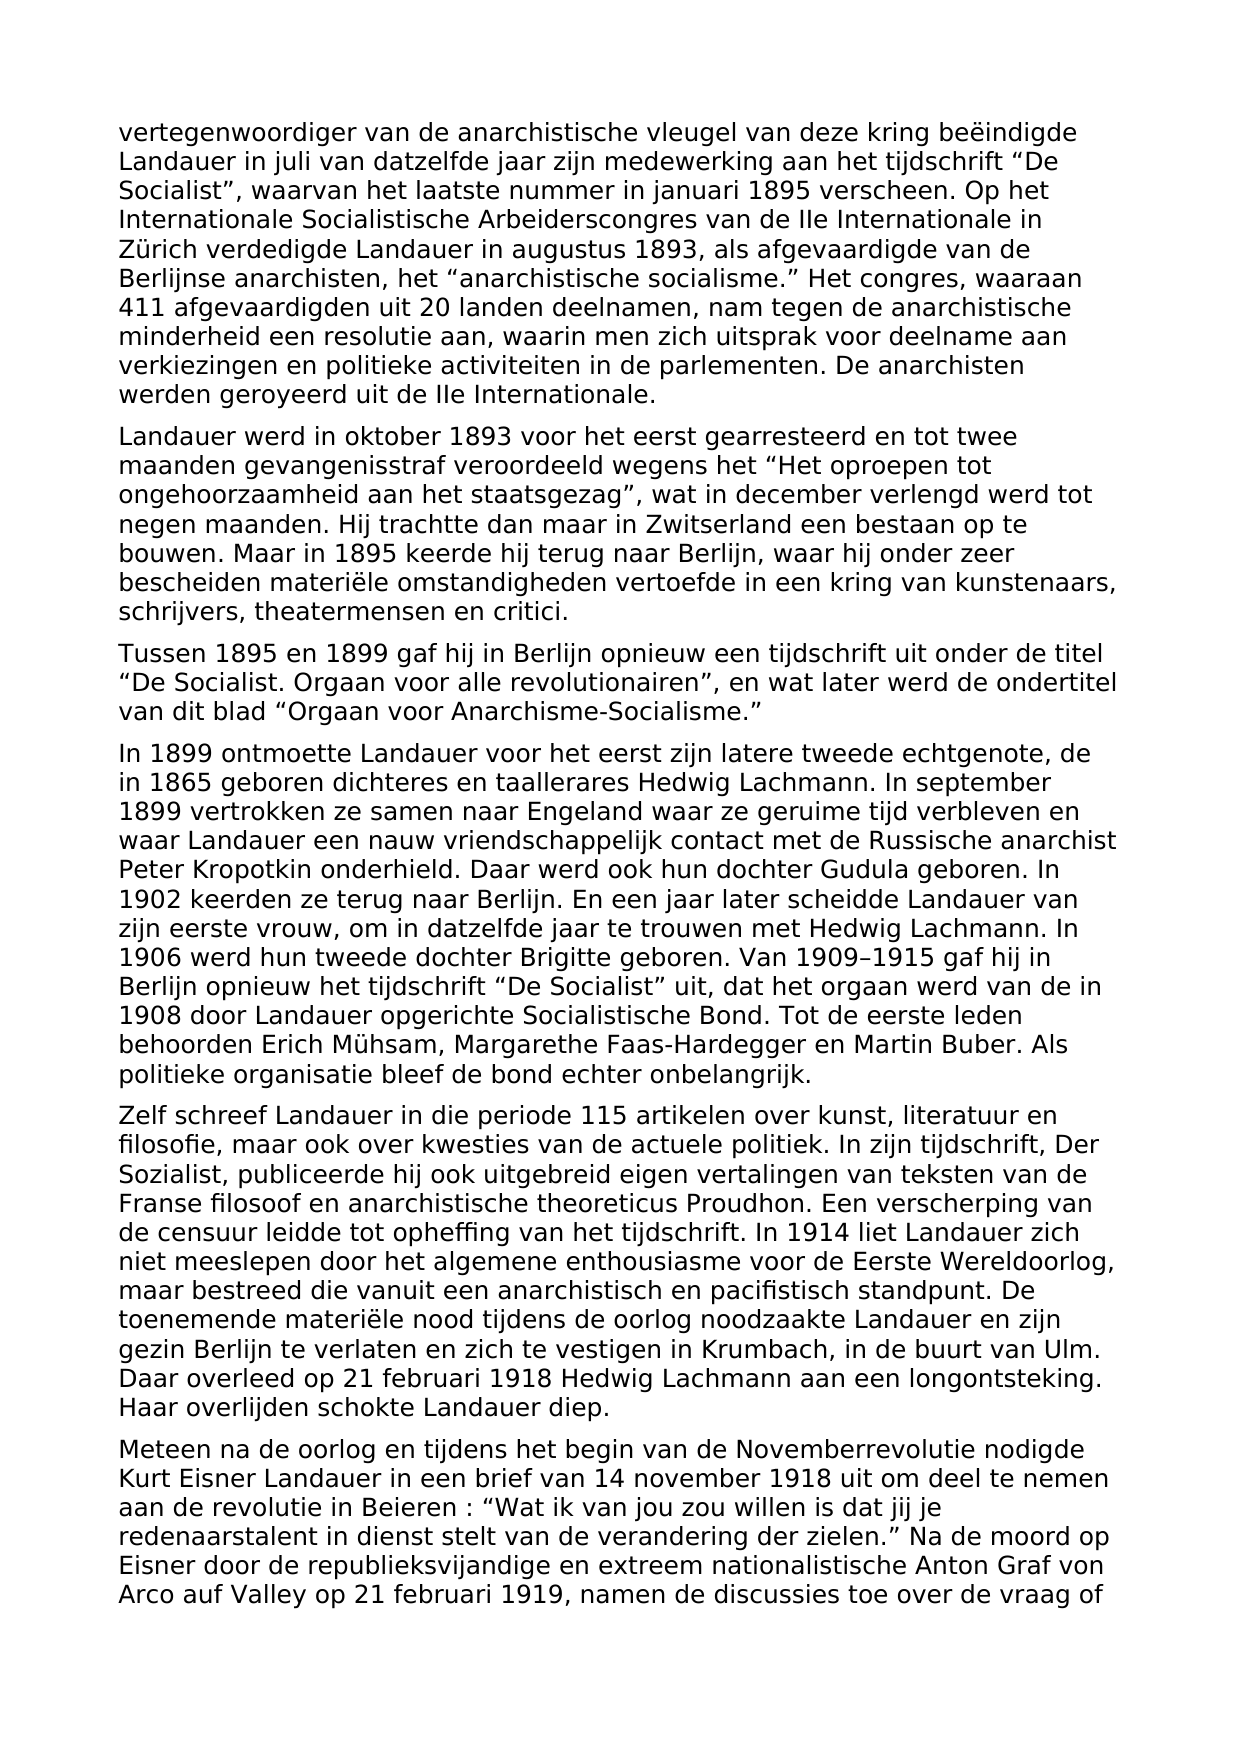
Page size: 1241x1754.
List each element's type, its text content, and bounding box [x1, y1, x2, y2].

text Meteen na de oorlog en tijdens het begin van de Novemberrevolutie nodigde Kurt Eisner Landauer in een brief van 14 november 1918 uit om deel te nemen aan de revolutie in Beieren : “Wat ik van jou zou willen is dat jij je redenaarstalent in dienst stelt van de verandering der zielen.” Na de moord op Eisner door de republieksvijandige en extreem nationalistische Anton Graf von Arco auf Valley op 21 februari 1919, namen de discussies toe over de vraag of [118, 1435, 1122, 1610]
text In 1899 ontmoette Landauer voor het eerst zijn latere tweede echtgenote, de in 1865 geboren dichteres en taallerares Hedwig Lachmann. In september 1899 vertrokken ze samen naar Engeland waar ze geruime tijd verbleven en waar Landauer een nauw vriendschappelijk contact met de Russische anarchist Peter Kropotkin onderhield. Daar werd ook hun dochter Gudula geboren. In 1902 keerden ze terug naar Berlijn. En een jaar later scheidde Landauer van zijn eerste vrouw, om in datzelfde jaar te trouwen met Hedwig Lachmann. In 1906 werd hun tweede dochter Brigitte geboren. Van 1909–1915 gaf hij in Berlijn opnieuw het tijdschrift “De Socialist” uit, dat het orgaan werd van de in 1908 door Landauer opgerichte Socialistische Bond. Tot de eerste leden behoorden Erich Mühsam, Margarethe Faas-Hardegger en Martin Buber. Als politieke organisatie bleef de bond echter onbelangrijk. [118, 739, 1122, 1089]
text Landauer werd in oktober 1893 voor het eerst gearresteerd en tot twee maanden gevangenisstraf veroordeeld wegens het “Het oproepen tot ongehoorzaamheid aan het staatsgezag”, wat in december verlengd werd tot negen maanden. Hij trachtte dan maar in Zwitserland een bestaan op te bouwen. Maar in 1895 keerde hij terug naar Berlijn, waar hij onder zeer bescheiden materiële omstandigheden vertoefde in een kring van kunstenaars, schrijvers, theatermensen en critici. [118, 422, 1122, 626]
text vertegenwoordiger van de anarchistische vleugel van deze kring beëindigde Landauer in juli van datzelfde jaar zijn medewerking aan het tijdschrift “De Socialist”, waarvan het laatste nummer in januari 1895 verscheen. Op het Internationale Socialistische Arbeiderscongres van de IIe Internationale in Zürich verdedigde Landauer in augustus 1893, als afgevaardigde van de Berlijnse anarchisten, het “anarchistische socialisme.” Het congres, waaraan 411 afgevaardigden uit 20 landen deelnamen, nam tegen de anarchistische minderheid een resolutie aan, waarin men zich uitsprak voor deelname aan verkiezingen en politieke activiteiten in de parlementen. De anarchisten werden geroyeerd uit de IIe Internationale. [118, 118, 1122, 410]
text Zelf schreef Landauer in die periode 115 artikelen over kunst, literatuur en filosofie, maar ook over kwesties van de actuele politiek. In zijn tijdschrift, Der Sozialist, publiceerde hij ook uitgebreid eigen vertalingen van teksten van de Franse filosoof en anarchistische theoreticus Proudhon. Een verscherping van de censuur leidde tot opheffing van het tijdschrift. In 1914 liet Landauer zich niet meeslepen door het algemene enthousiasme voor de Eerste Wereldoorlog, maar bestreed die vanuit een anarchistisch en pacifistisch standpunt. De toenemende materiële nood tijdens de oorlog noodzaakte Landauer en zijn gezin Berlijn te verlaten en zich te vestigen in Krumbach, in de buurt van Ulm. Daar overleed op 21 februari 1918 Hedwig Lachmann aan een longontsteking. Haar overlijden schokte Landauer diep. [118, 1101, 1122, 1422]
text Tussen 1895 en 1899 gaf hij in Berlijn opnieuw een tijdschrift uit onder de titel “De Socialist. Orgaan voor alle revolutionairen”, en wat later werd de ondertitel van dit blad “Orgaan voor Anarchisme-Socialisme.” [118, 639, 1122, 726]
